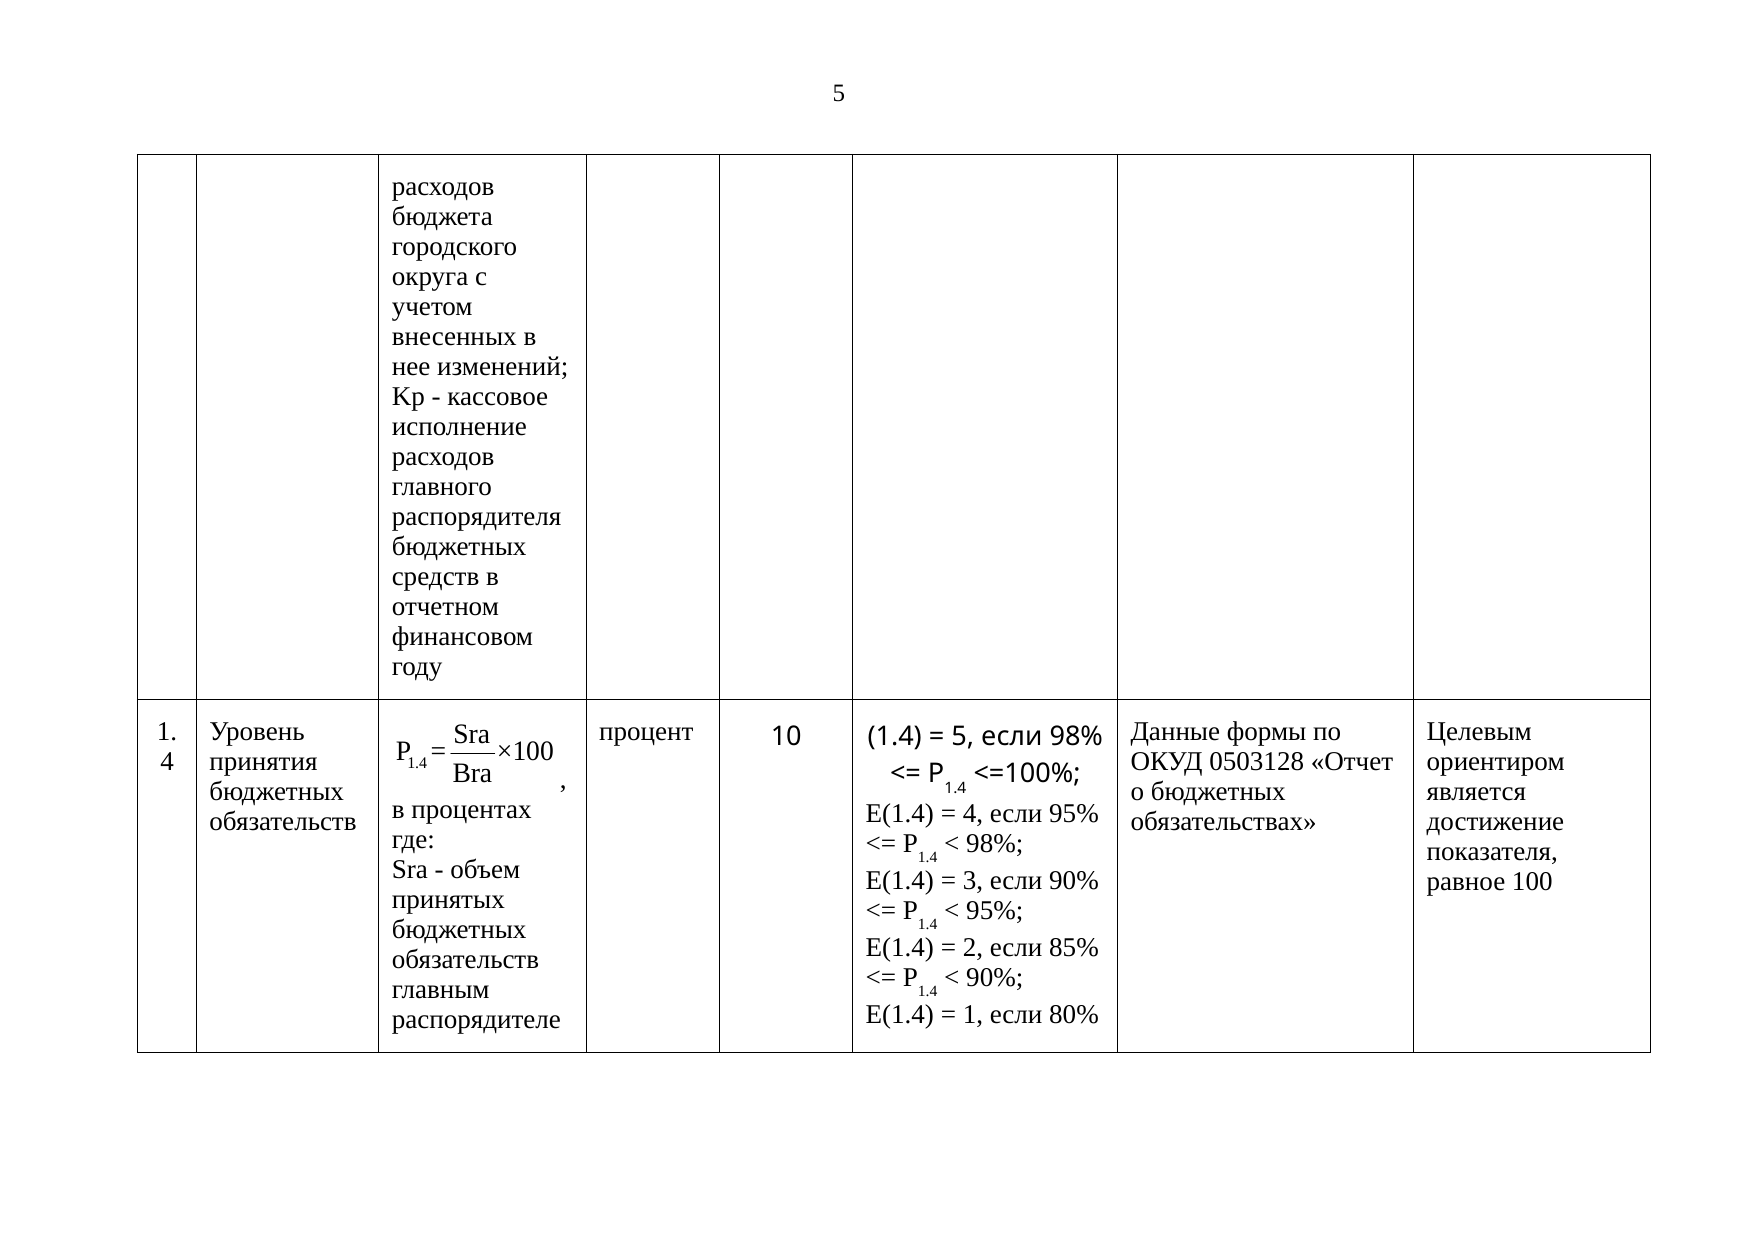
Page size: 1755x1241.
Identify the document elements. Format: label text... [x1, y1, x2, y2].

table_cell [1414, 155, 1650, 698]
table_cell [1118, 155, 1413, 698]
table_cell [197, 155, 378, 698]
table_cell 1.4 [138, 700, 196, 1052]
table_cell [138, 155, 196, 698]
table_cell [720, 155, 852, 698]
table_cell Уровень принятия бюджетных обязательств [197, 700, 378, 1052]
table_cell [587, 155, 719, 698]
table_cell процент [587, 700, 719, 1052]
table_cell , в процентах где: b - объем бюджетных ассигнований главного распорядителя бюджетных средств в отчетном финансовом году согласно росписи расходов бюджета городского округа с учетом внесенных в нее изменений; Kp - кассовое исполнение расходов главного распорядителя бюджетных средств в отчетном финансовом году [379, 155, 586, 698]
table_cell Данные формы по ОКУД 0503128 «Отчет о бюджетных обязательствах» [1118, 700, 1413, 1052]
table_cell Целевым ориентиром является достижение показателя, равное 100 [1414, 700, 1650, 1052]
table_cell 10 [720, 700, 852, 1052]
table_cell , в процентах где: Sra - объем принятых бюджетных обязательств главным распорядителем бюджетных средств в отчетном периоде (в тыс. рублей); Bra - объем бюджетных ассигнований согласно сводной бюджетной росписи расходов городского округа с учетом внесенных в нее изменений по состоянию на конец отчетного периода (в тыс. рублей) [379, 700, 586, 1052]
table_cell [853, 155, 1117, 698]
table_cell (1.4) = 5, если 98% <= P1.4 <=100%; E(1.4) = 4, если 95% <= P1.4 < 98%; E(1.4) = 3, если 90% <= P1.4 < 95%; E(1.4) = 2, если 85% <= P1.4 < 90%; E(1.4) = 1, если 80% [853, 700, 1117, 1052]
